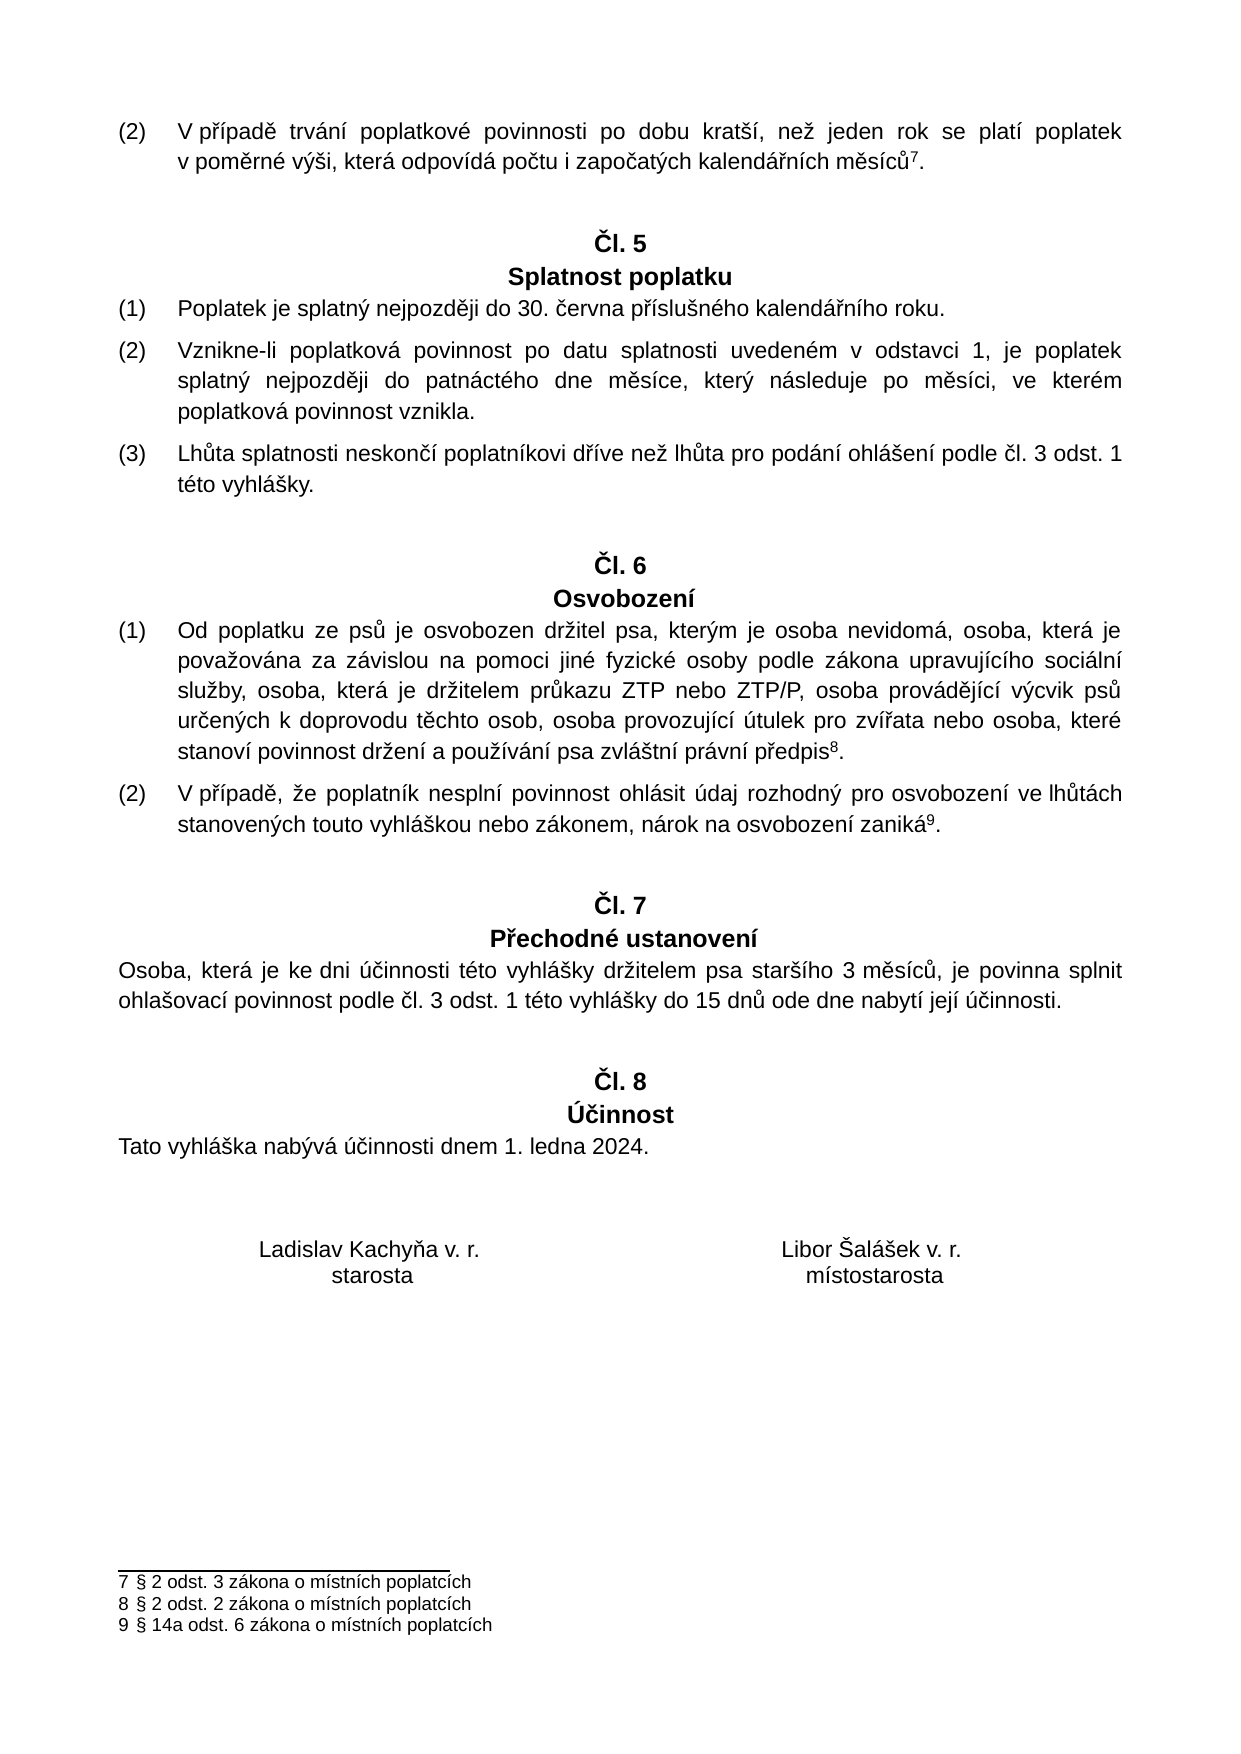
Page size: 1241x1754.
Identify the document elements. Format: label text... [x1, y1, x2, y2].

list § 2 odst. 2 zákona o místních poplatcích [118, 1592, 1122, 1614]
subtitle Čl. 6 Osvobození [118, 551, 1122, 613]
list Vznikne-li poplatková povinnost po datu splatnosti uvedeném v odstavci 1, je poplatek splatný nejpozději do patnáctého dne měsíce, který následuje po měsíci, ve kterém poplatková povinnost vznikla. [118, 337, 1122, 424]
table_header Ladislav Kachyňa v. r. starosta [118, 1176, 620, 1294]
list § 14a odst. 6 zákona o místních poplatcích [118, 1614, 1122, 1635]
list § 2 odst. 3 zákona o místních poplatcích [118, 1571, 1122, 1592]
subtitle Čl. 8 Účinnost [118, 1067, 1122, 1129]
list V případě, že poplatník nesplní povinnost ohlásit údaj rozhodný pro osvobození ve lhůtách stanovených touto vyhláškou nebo zákonem, nárok na osvobození zaniká. [118, 780, 1122, 837]
text Tato vyhláška nabývá účinnosti dnem 1. ledna 2024. [118, 1133, 1122, 1160]
text Osoba, která je ke dni účinnosti této vyhlášky držitelem psa staršího 3 měsíců, je povinna splnit ohlašovací povinnost podle čl. 3 odst. 1 této vyhlášky do 15 dnů ode dne nabytí její účinnosti. [118, 957, 1122, 1013]
subtitle Čl. 7 Přechodné ustanovení [118, 891, 1122, 953]
list Lhůta splatnosti neskončí poplatníkovi dříve než lhůta pro podání ohlášení podle čl. 3 odst. 1 této vyhlášky. [118, 440, 1122, 497]
list Od poplatku ze psů je osvobozen držitel psa, kterým je osoba nevidomá, osoba, která je považována za závislou na pomoci jiné fyzické osoby podle zákona upravujícího sociální služby, osoba, která je držitelem průkazu ZTP nebo ZTP/P, osoba provádějící výcvik psů určených k doprovodu těchto osob, osoba provozující útulek pro zvířata nebo osoba, které stanoví povinnost držení a používání psa zvláštní právní předpis. [118, 617, 1122, 764]
subtitle Čl. 5 Splatnost poplatku [118, 228, 1122, 290]
list Poplatek je splatný nejpozději do 30. června příslušného kalendářního roku. [118, 294, 1122, 321]
list V případě trvání poplatkové povinnosti po dobu kratší, než jeden rok se platí poplatek v poměrné výši, která odpovídá počtu i započatých kalendářních měsíců. [118, 118, 1122, 175]
table_header Libor Šalášek v. r. místostarosta [620, 1176, 1122, 1294]
